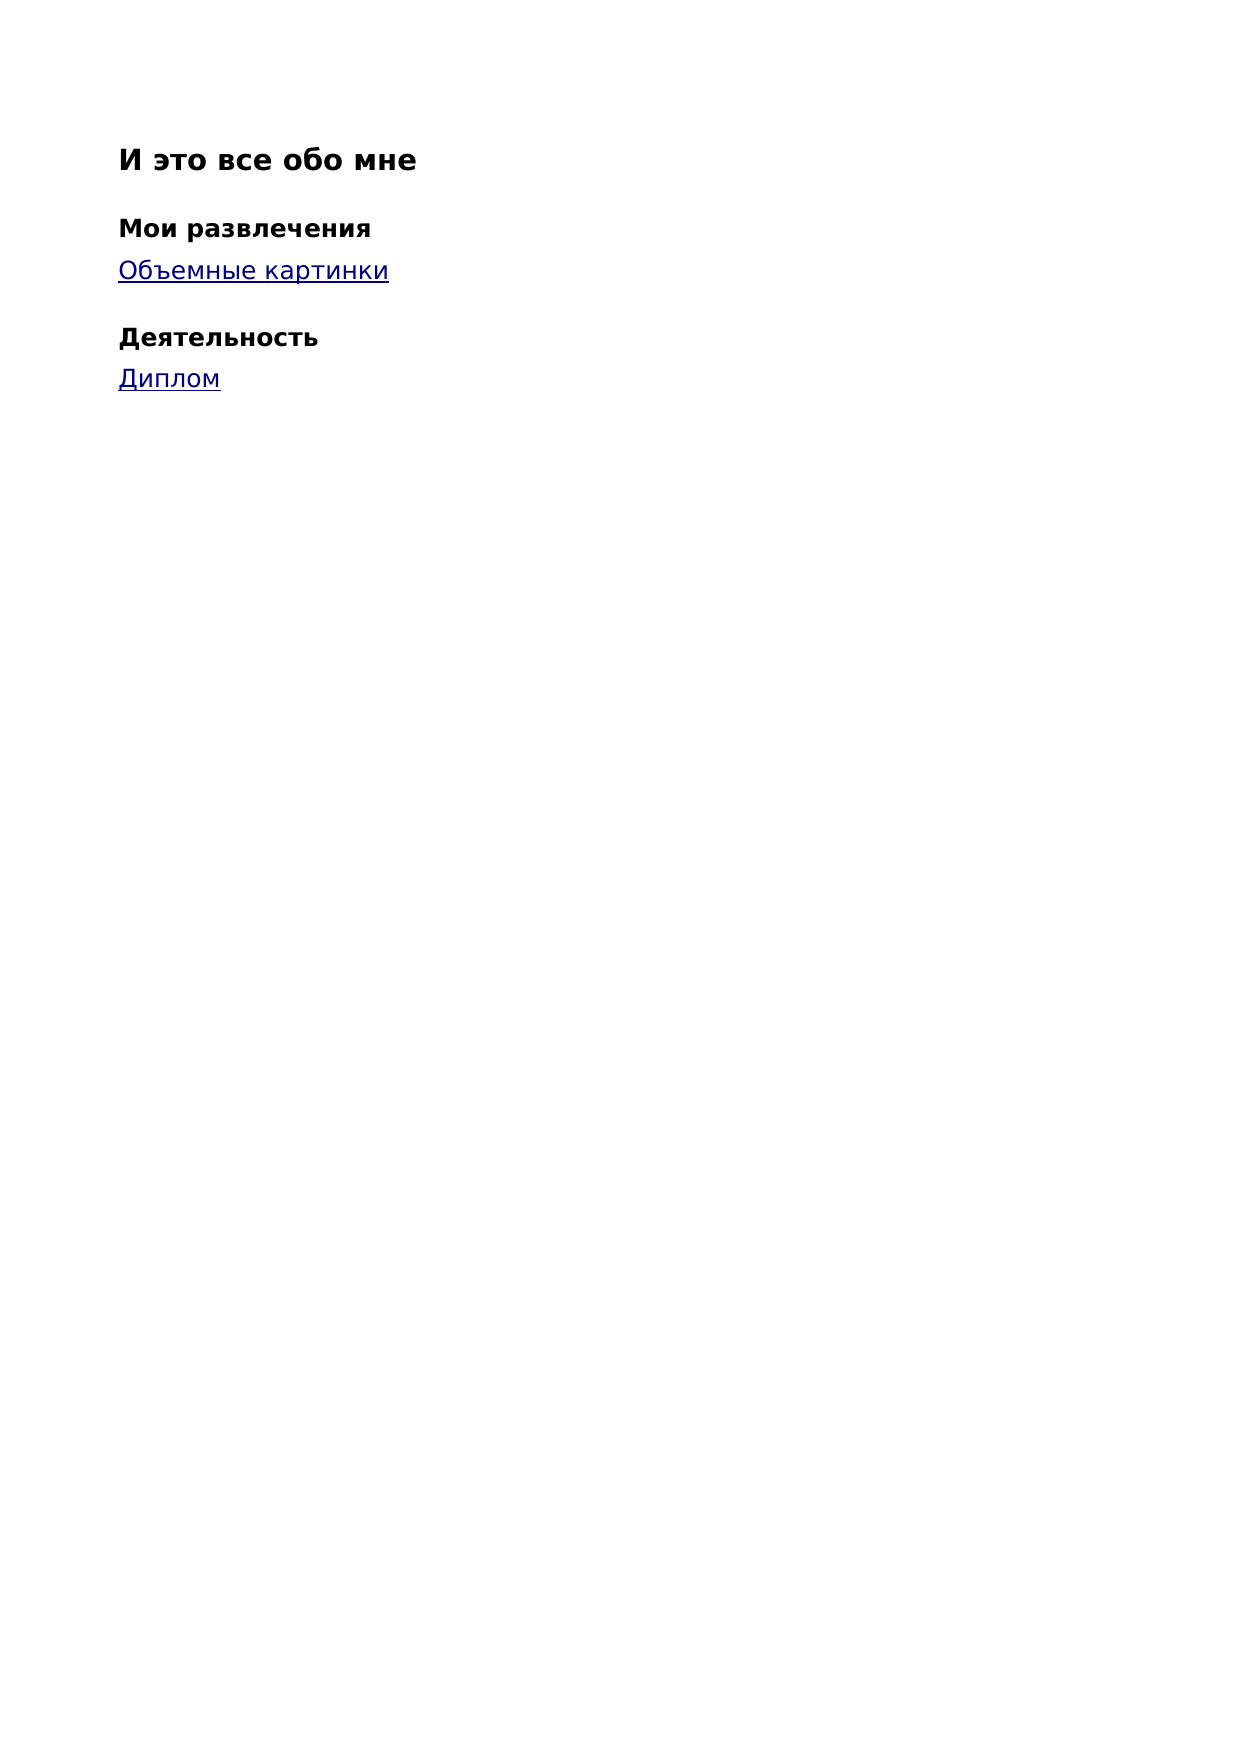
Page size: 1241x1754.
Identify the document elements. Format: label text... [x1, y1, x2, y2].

text Объемные картинки [118, 256, 1122, 285]
subtitle Мои развлечения [118, 214, 1122, 244]
subtitle Деятельность [118, 323, 1122, 352]
subtitle И это все обо мне [118, 143, 1122, 177]
text Диплом [118, 364, 1122, 394]
